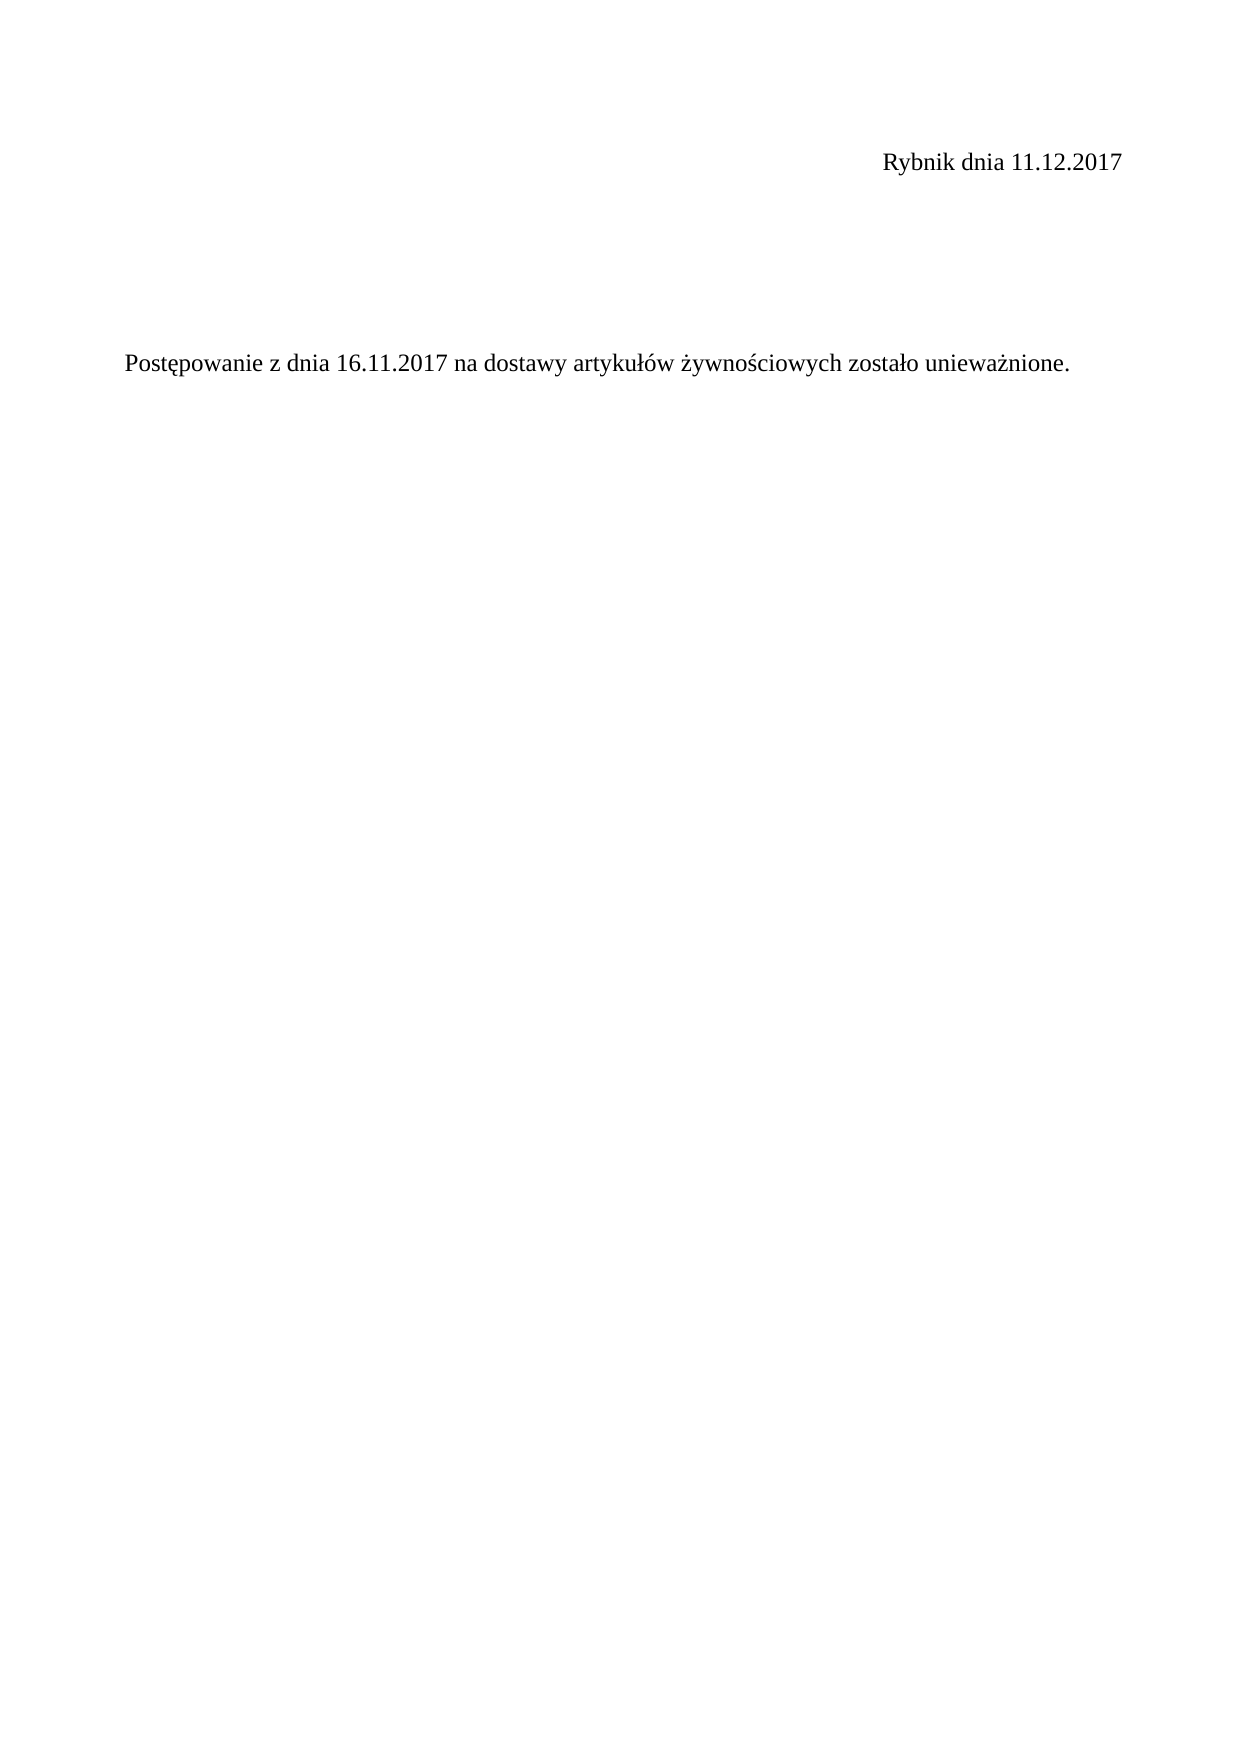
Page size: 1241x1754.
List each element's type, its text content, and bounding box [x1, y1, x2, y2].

text Rybnik dnia 11.12.2017 [118, 147, 1122, 176]
text Postępowanie z dnia 16.11.2017 na dostawy artykułów żywnościowych zostało unieważnione. [118, 348, 1122, 377]
